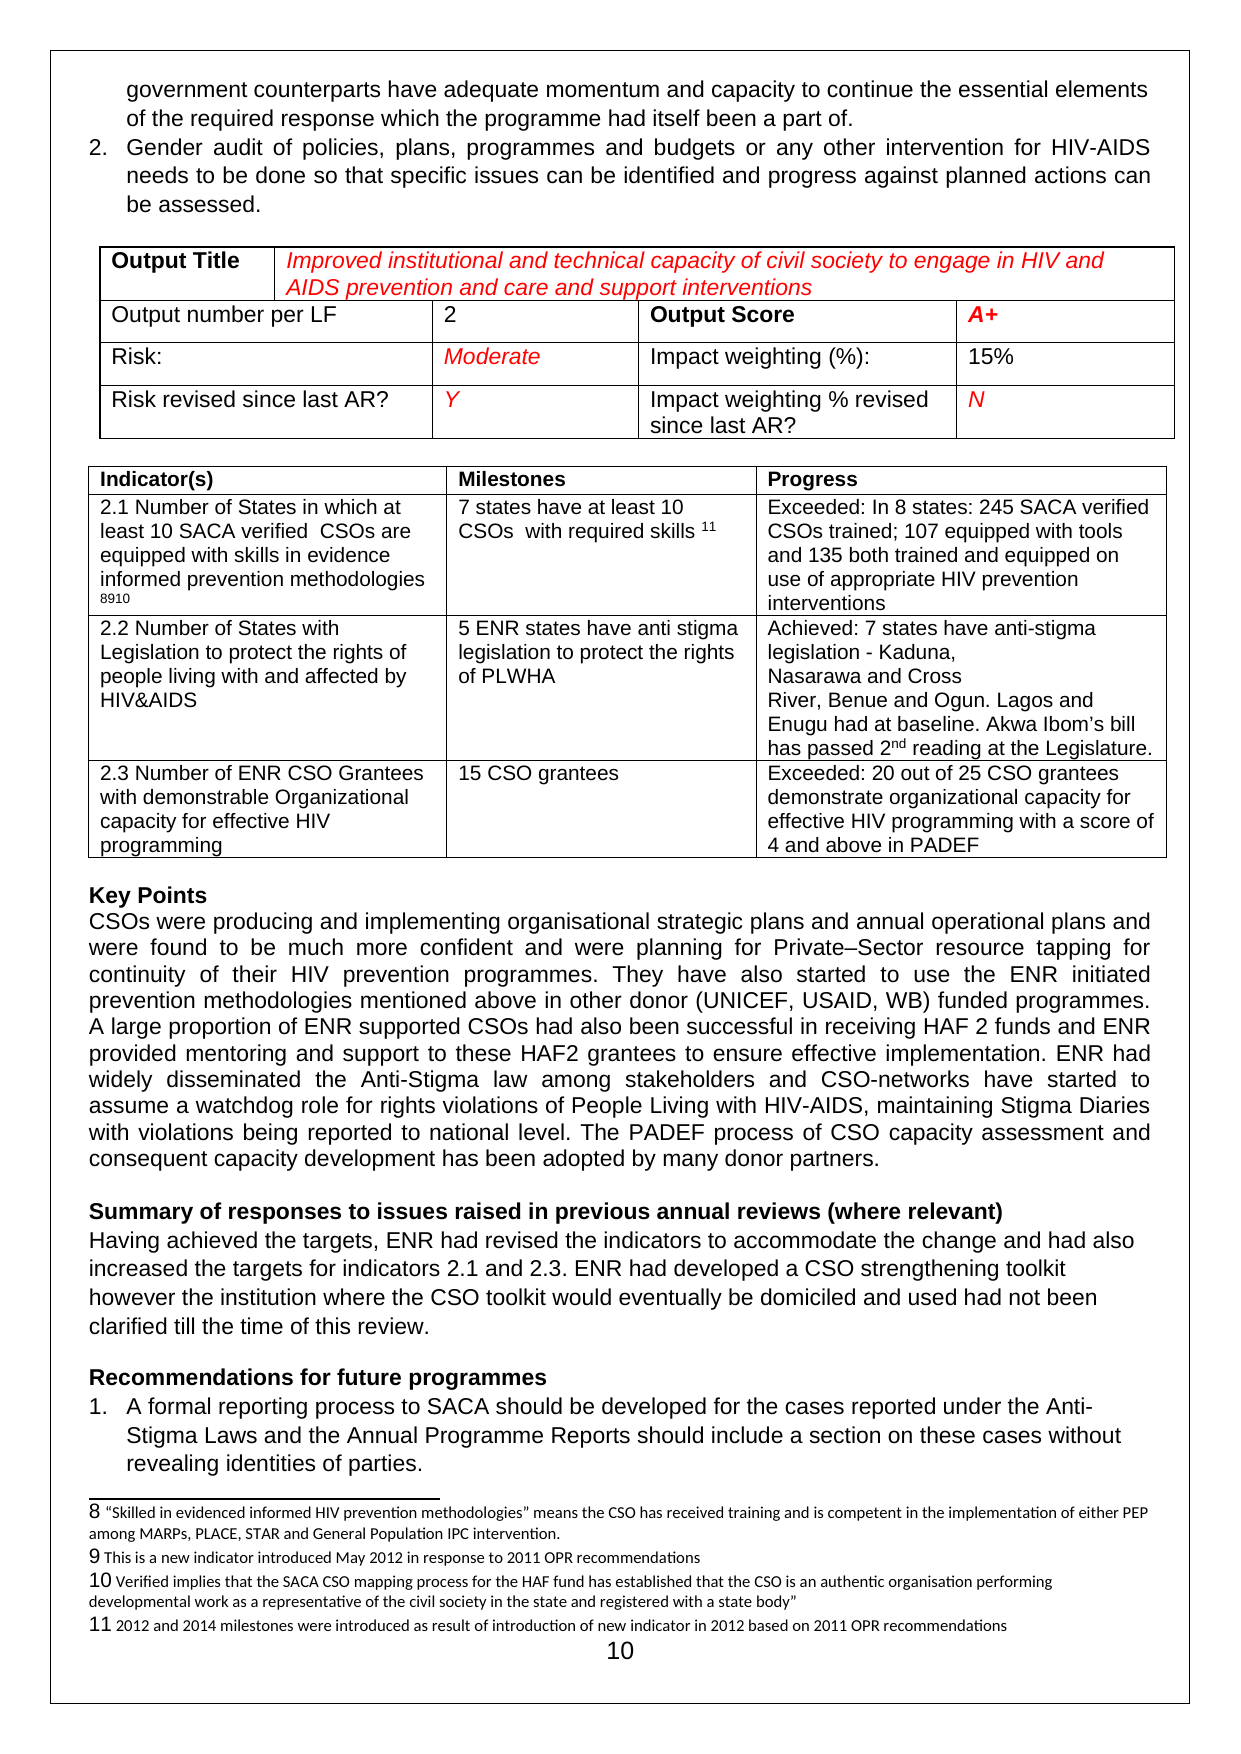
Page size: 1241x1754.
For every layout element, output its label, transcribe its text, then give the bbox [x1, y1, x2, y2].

text Summary of responses to issues raised in previous annual reviews (where relevant) [89, 1198, 1152, 1224]
table_cell Moderate [433, 343, 638, 384]
table_cell Y [433, 386, 638, 438]
table_cell Risk revised since last AR? [101, 386, 432, 438]
table_cell A+ [957, 301, 1174, 342]
list government counterparts have adequate momentum and capacity to continue the essential elements of the required response which the programme had itself been a part of. [89, 74, 1152, 131]
table_cell 2 [433, 301, 638, 342]
table_cell Output Score [639, 301, 956, 342]
table_header Output Title [101, 248, 274, 300]
table_cell 2.1 Number of States in which at least 10 SACA verified CSOs are equipped with skills in evidence informed prevention methodologies [89, 495, 446, 615]
text CSOs were producing and implementing organisational strategic plans and annual operational plans and were found to be much more confident and were planning for Private–Sector resource tapping for continuity of their HIV prevention programmes. They have also started to use the ENR initiated prevention methodologies mentioned above in other donor (UNICEF, USAID, WB) funded programmes. A large proportion of ENR supported CSOs had also been successful in receiving HAF 2 funds and ENR provided mentoring and support to these HAF2 grantees to ensure effective implementation. ENR had widely disseminated the Anti-Stigma law among stakeholders and CSO-networks have started to assume a watchdog role for rights violations of People Living with HIV-AIDS, maintaining Stigma Diaries with violations being reported to national level. The PADEF process of CSO capacity assessment and consequent capacity development has been adopted by many donor partners. [89, 908, 1152, 1171]
text Recommendations for future programmes [89, 1364, 1152, 1391]
table_header Indicator(s) [89, 467, 446, 494]
text Having achieved the targets, ENR had revised the indicators to accommodate the change and had also increased the targets for indicators 2.1 and 2.3. ENR had developed a CSO strengthening toolkit however the institution where the CSO toolkit would eventually be domiciled and used had not been clarified till the time of this review. [89, 1224, 1152, 1339]
table_cell Exceeded: In 8 states: 245 SACA verified CSOs trained; 107 equipped with tools and 135 both trained and equipped on use of appropriate HIV prevention interventions [757, 495, 1166, 615]
text Key Points [89, 882, 1152, 908]
table_cell 15 CSO grantees [447, 761, 756, 857]
table_cell N [957, 386, 1174, 438]
table_cell 5 ENR states have anti stigma legislation to protect the rights of PLWHA [447, 616, 756, 760]
table_header Milestones [447, 467, 756, 494]
table_cell 2.3 Number of ENR CSO Grantees with demonstrable Organizational capacity for effective HIV programming [89, 761, 446, 857]
table_header Progress [757, 467, 1166, 494]
table_cell 15% [957, 343, 1174, 384]
list Gender audit of policies, plans, programmes and budgets or any other intervention for HIV-AIDS needs to be done so that specific issues can be identified and progress against planned actions can be assessed. [89, 131, 1152, 218]
table_cell Risk: [101, 343, 432, 384]
table_cell Output number per LF [101, 301, 432, 342]
table_cell 7 states have at least 10 CSOs with required skills [447, 495, 756, 615]
table_cell Impact weighting % revised since last AR? [639, 386, 956, 438]
table_cell 2.2 Number of States with Legislation to protect the rights of people living with and affected by HIV&AIDS [89, 616, 446, 760]
table_cell Achieved: 7 states have anti-stigma legislation - Kaduna, Nasarawa and Cross River, Benue and Ogun. Lagos and Enugu had at baseline. Akwa Ibom’s bill has passed 2nd reading at the Legislature. [757, 616, 1166, 760]
table_header Improved institutional and technical capacity of civil society to engage in HIV and AIDS prevention and care and support interventions [275, 248, 1174, 300]
table_cell Exceeded: 20 out of 25 CSO grantees demonstrate organizational capacity for effective HIV programming with a score of 4 and above in PADEF [757, 761, 1166, 857]
table_cell Impact weighting (%): [639, 343, 956, 384]
list A formal reporting process to SACA should be developed for the cases reported under the Anti-Stigma Laws and the Annual Programme Reports should include a section on these cases without revealing identities of parties. [89, 1391, 1152, 1477]
